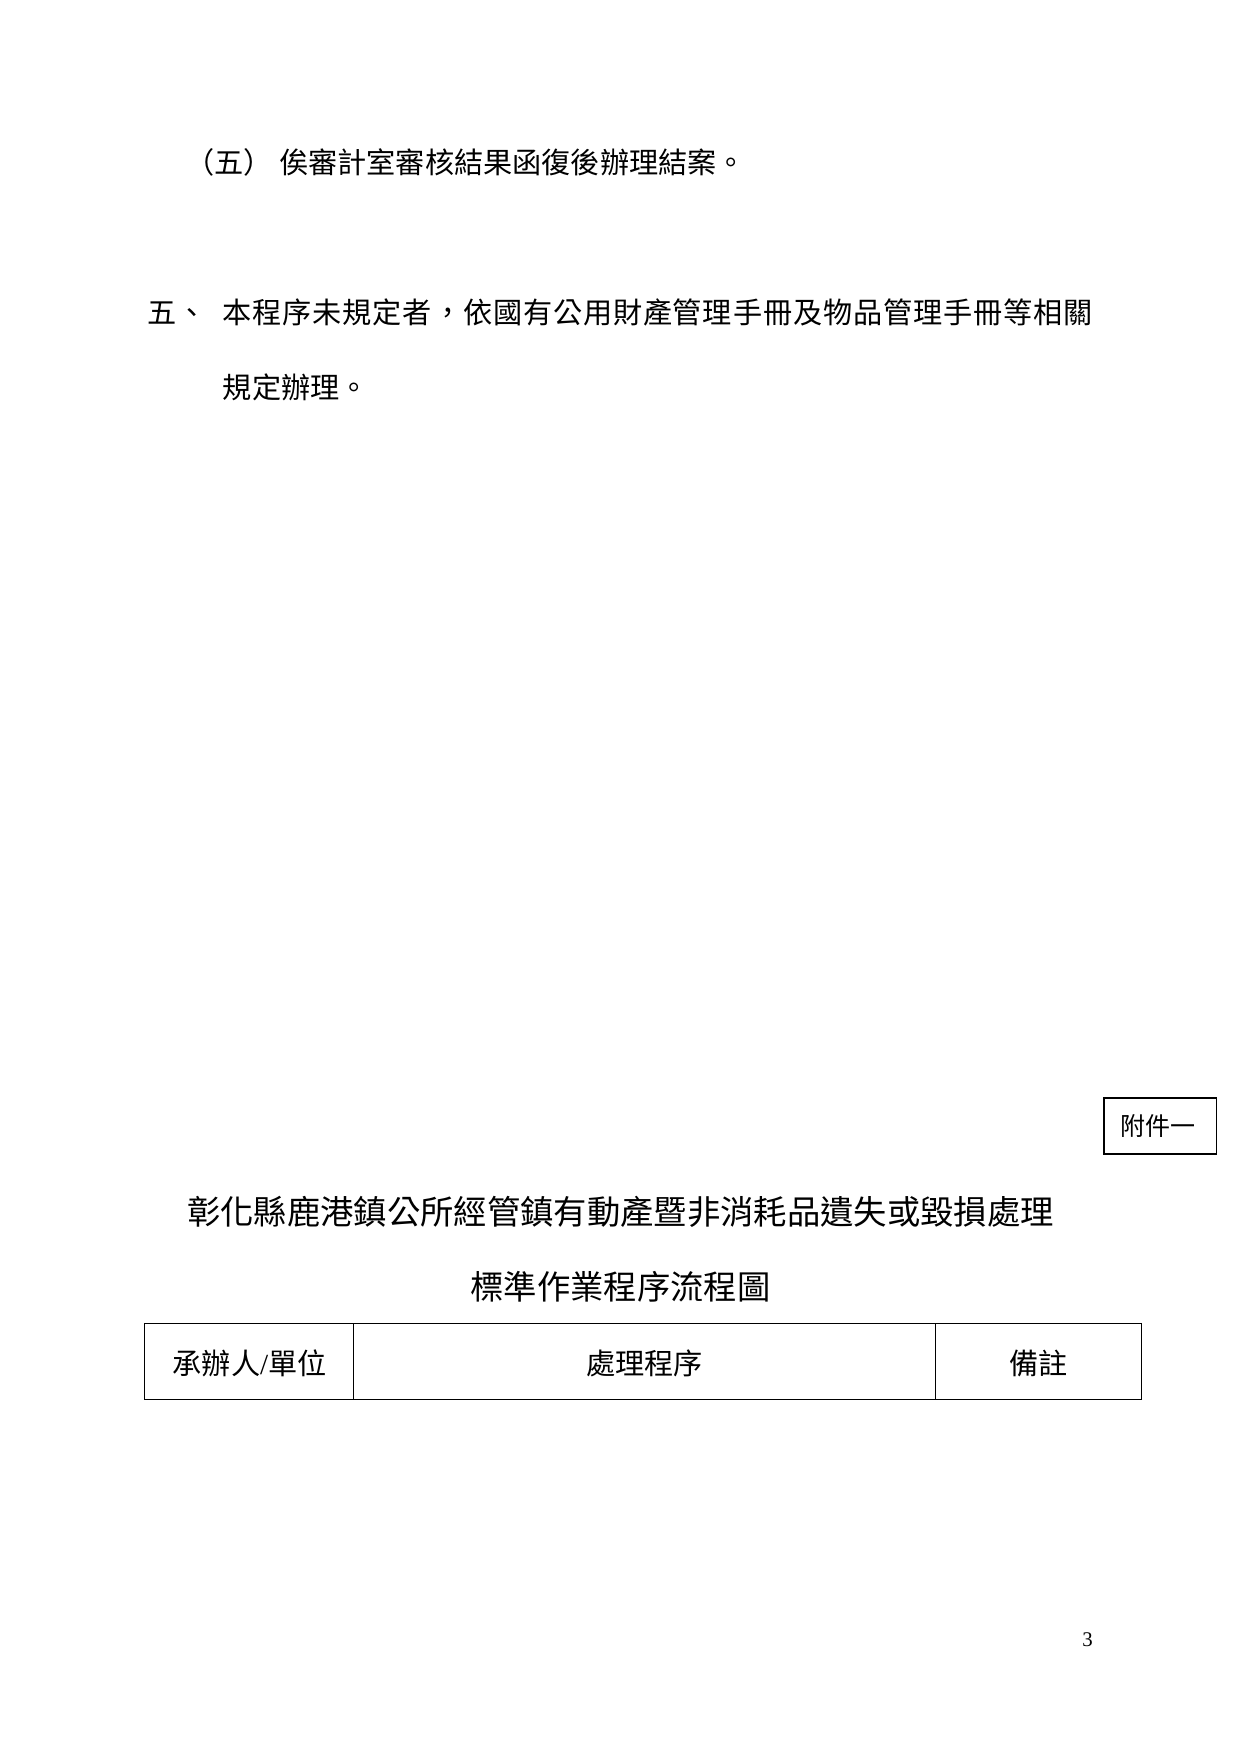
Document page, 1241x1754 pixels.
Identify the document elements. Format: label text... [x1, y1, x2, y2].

text 彰化縣鹿港鎮公所經管鎮有動產暨非消耗品遺失或毀損處理 [148, 1173, 1092, 1248]
table_header 備註 [936, 1324, 1141, 1399]
text 附件一 [1120, 1106, 1201, 1142]
list 俟審計室審核結果函復後辦理結案。 [185, 123, 1092, 198]
table_header 承辦人/單位 [145, 1324, 353, 1399]
text 標準作業程序流程圖 [148, 1248, 1092, 1323]
table_header 處理程序 [354, 1324, 935, 1399]
list 本程序未規定者，依國有公用財產管理手冊及物品管理手冊等相關規定辦理。 [148, 273, 1092, 423]
